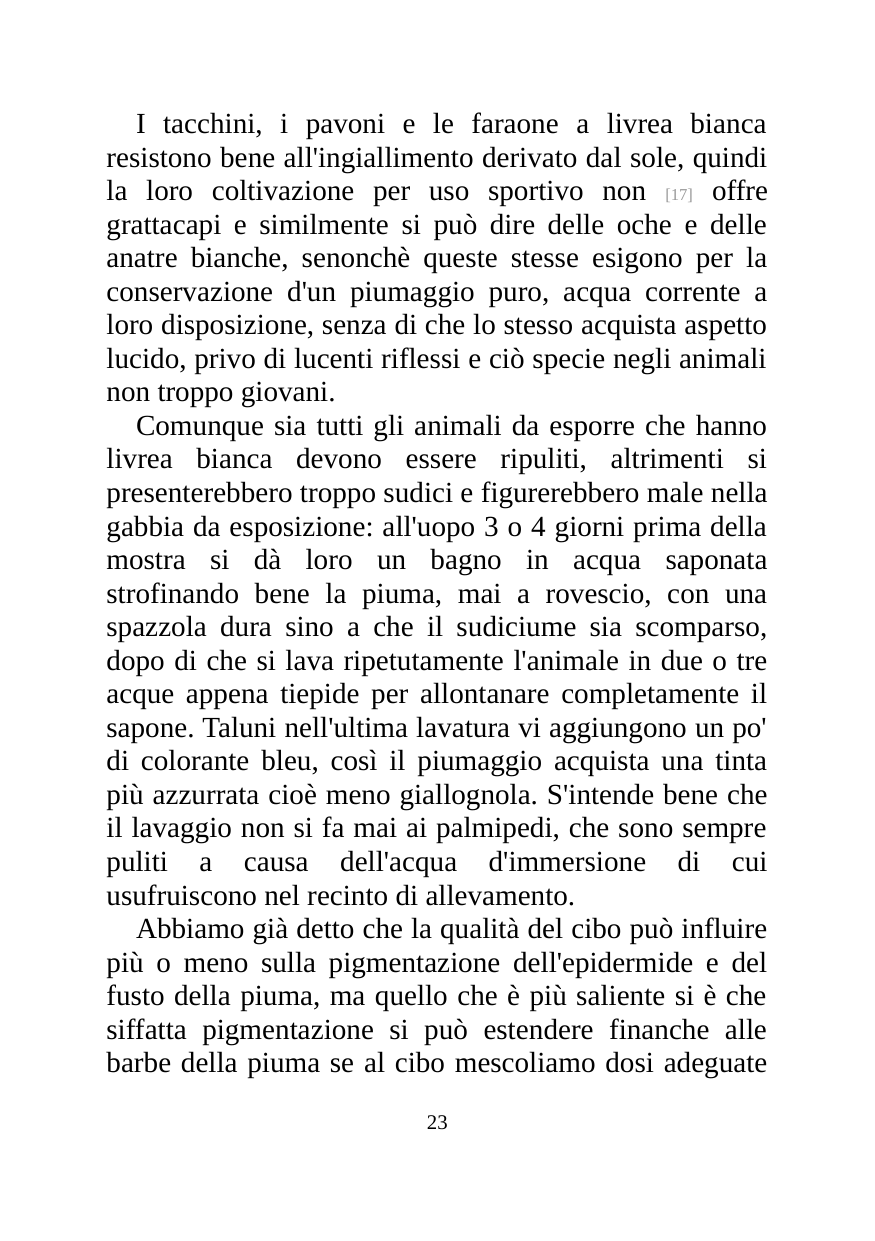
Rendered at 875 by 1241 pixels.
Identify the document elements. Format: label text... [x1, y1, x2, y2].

text I tacchini, i pavoni e le faraone a livrea bianca resistono bene all'ingiallimento derivato dal sole, quindi la loro coltivazione per uso sportivo non [17] offre grattacapi e similmente si può dire delle oche e delle anatre bianche, senonchè queste stesse esigono per la conservazione d'un piumaggio puro, acqua corrente a loro disposizione, senza di che lo stesso acquista aspetto lucido, privo di lucenti riflessi e ciò specie negli animali non troppo giovani. [106, 106, 768, 408]
text Abbiamo già detto che la qualità del cibo può influire più o meno sulla pigmentazione dell'epidermide e del fusto della piuma, ma quello che è più saliente si è che siffatta pigmentazione si può estendere finanche alle barbe della piuma se al cibo mescoliamo dosi adeguate [106, 911, 768, 1079]
text Comunque sia tutti gli animali da esporre che hanno livrea bianca devono essere ripuliti, altrimenti si presenterebbero troppo sudici e figurerebbero male nella gabbia da esposizione: all'uopo 3 o 4 giorni prima della mostra si dà loro un bagno in acqua saponata strofinando bene la piuma, mai a rovescio, con una spazzola dura sino a che il sudiciume sia scomparso, dopo di che si lava ripetutamente l'animale in due o tre acque appena tiepide per allontanare completamente il sapone. Taluni nell'ultima lavatura vi aggiungono un po' di colorante bleu, così il piumaggio acquista una tinta più azzurrata cioè meno giallognola. S'intende bene che il lavaggio non si fa mai ai palmipedi, che sono sempre puliti a causa dell'acqua d'immersione di cui usufruiscono nel recinto di allevamento. [106, 408, 768, 911]
